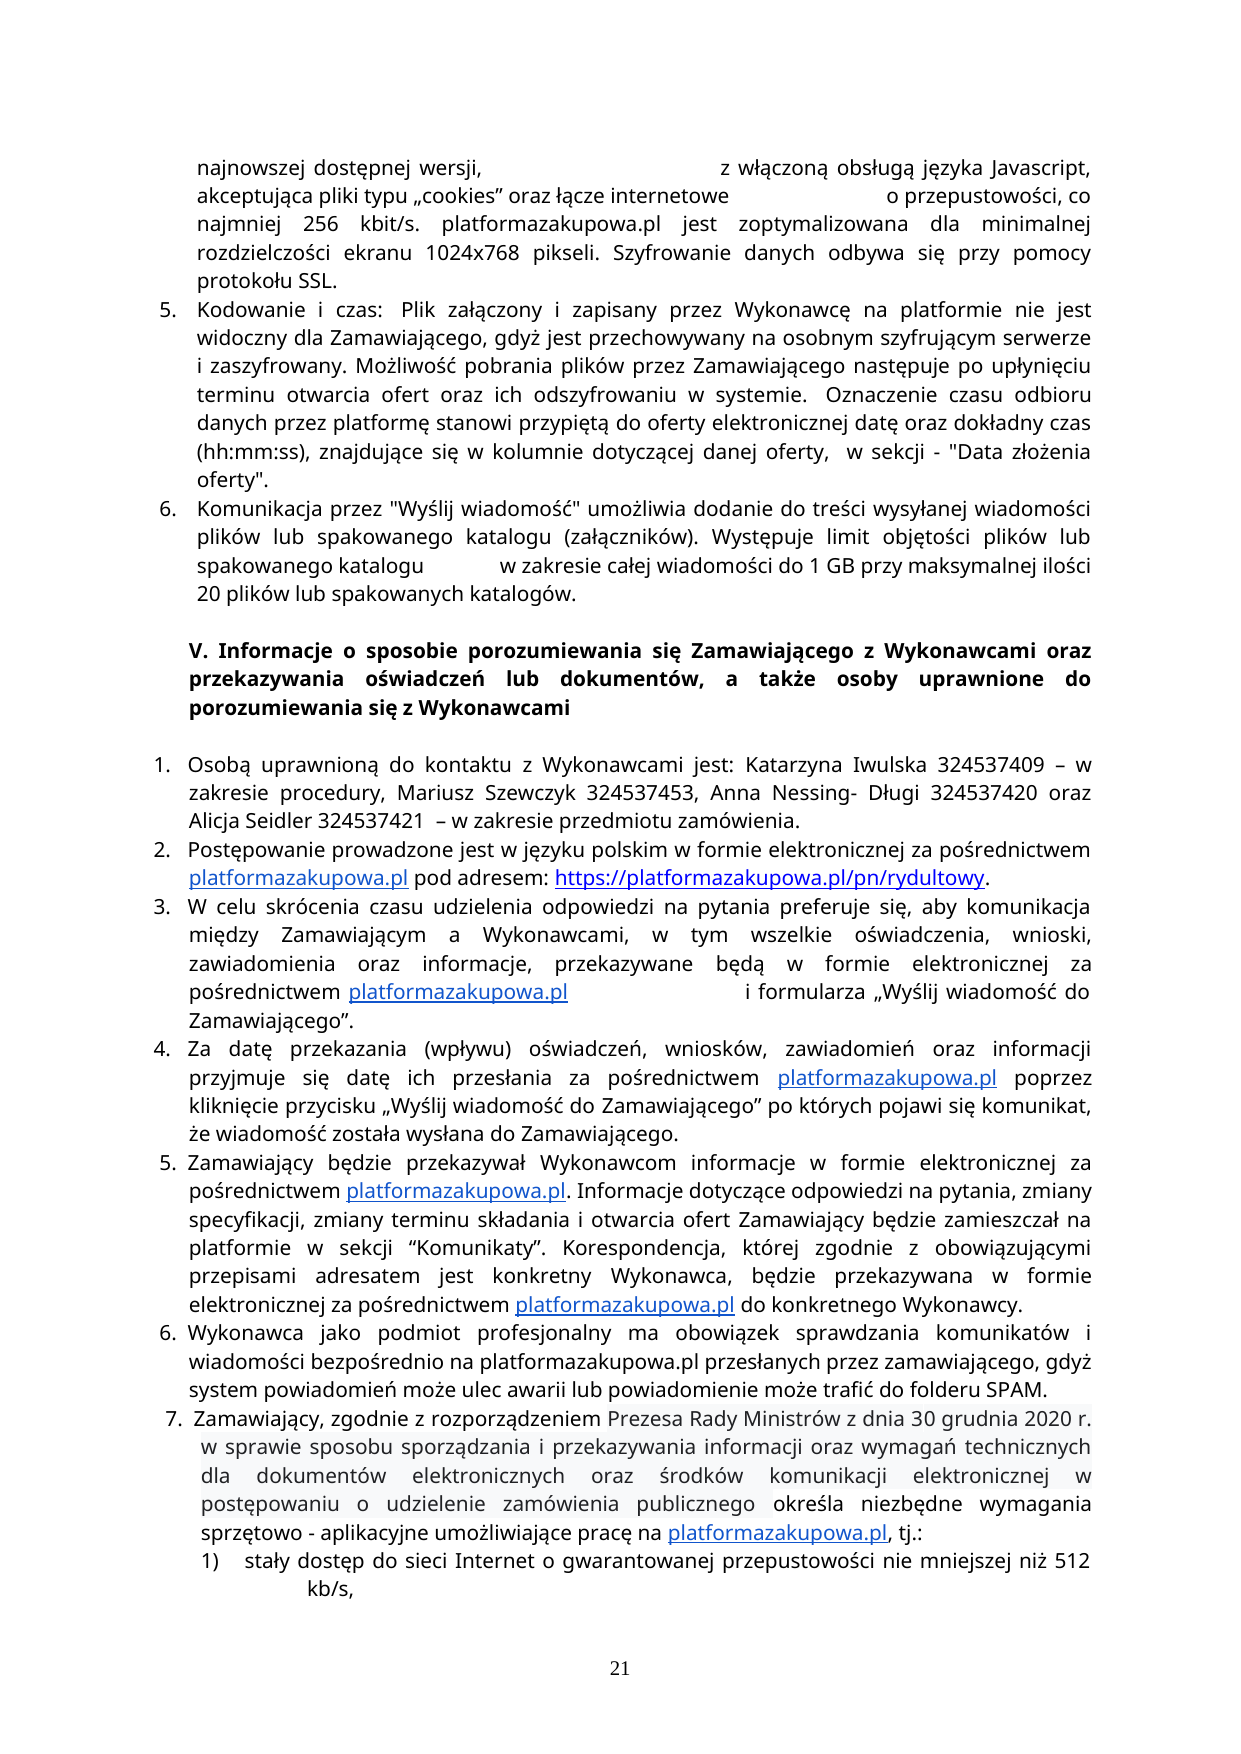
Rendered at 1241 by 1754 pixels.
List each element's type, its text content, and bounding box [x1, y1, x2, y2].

list Za datę przekazania (wpływu) oświadczeń, wniosków, zawiadomień oraz informacji przyjmuje się datę ich przesłania za pośrednictwem platformazakupowa.pl poprzez kliknięcie przycisku „Wyślij wiadomość do Zamawiającego” po których pojawi się komunikat, że wiadomość została wysłana do Zamawiającego. [153, 1034, 1092, 1148]
list Komunikacja przez "Wyślij wiadomość" umożliwia dodanie do treści wysyłanej wiadomości plików lub spakowanego katalogu (załączników). Występuje limit objętości plików lub spakowanego katalogu w zakresie całej wiadomości do 1 GB przy maksymalnej ilości 20 plików lub spakowanych katalogów. [159, 494, 1092, 608]
list Zamawiający będzie przekazywał Wykonawcom informacje w formie elektronicznej za pośrednictwem platformazakupowa.pl. Informacje dotyczące odpowiedzi na pytania, zmiany specyfikacji, zmiany terminu składania i otwarcia ofert Zamawiający będzie zamieszczał na platformie w sekcji “Komunikaty”. Korespondencja, której zgodnie z obowiązującymi przepisami adresatem jest konkretny Wykonawca, będzie przekazywana w formie elektronicznej za pośrednictwem platformazakupowa.pl do konkretnego Wykonawcy. [159, 1148, 1092, 1318]
list Postępowanie prowadzone jest w języku polskim w formie elektronicznej za pośrednictwem platformazakupowa.pl pod adresem: https://platformazakupowa.pl/pn/rydultowy. [153, 835, 1092, 892]
list stały dostęp do sieci Internet o gwarantowanej przepustowości nie mniejszej niż 512 kb/s, [201, 1546, 1092, 1603]
list Kodowanie i czas: Plik załączony i zapisany przez Wykonawcę na platformie nie jest widoczny dla Zamawiającego, gdyż jest przechowywany na osobnym szyfrującym serwerze i zaszyfrowany. Możliwość pobrania plików przez Zamawiającego następuje po upłynięciu terminu otwarcia ofert oraz ich odszyfrowaniu w systemie. Oznaczenie czasu odbioru danych przez platformę stanowi przypiętą do oferty elektronicznej datę oraz dokładny czas (hh:mm:ss), znajdujące się w kolumnie dotyczącej danej oferty, w sekcji - "Data złożenia oferty". [159, 295, 1092, 494]
list Zamawiający, zgodnie z rozporządzeniem Prezesa Rady Ministrów z dnia 30 grudnia 2020 r. w sprawie sposobu sporządzania i przekazywania informacji oraz wymagań technicznych dla dokumentów elektronicznych oraz środków komunikacji elektronicznej w postępowaniu o udzielenie zamówienia publicznego określa niezbędne wymagania sprzętowo - aplikacyjne umożliwiające pracę na platformazakupowa.pl, tj.: [165, 1404, 1092, 1546]
subtitle V. Informacje o sposobie porozumiewania się Zamawiającego z Wykonawcami oraz przekazywania oświadczeń lub dokumentów, a także osoby uprawnione do porozumiewania się z Wykonawcami [159, 636, 1092, 721]
list Wykonawca jako podmiot profesjonalny ma obowiązek sprawdzania komunikatów i wiadomości bezpośrednio na platformazakupowa.pl przesłanych przez zamawiającego, gdyż system powiadomień może ulec awarii lub powiadomienie może trafić do folderu SPAM. [159, 1318, 1092, 1404]
list W celu skrócenia czasu udzielenia odpowiedzi na pytania preferuje się, aby komunikacja między Zamawiającym a Wykonawcami, w tym wszelkie oświadczenia, wnioski, zawiadomienia oraz informacje, przekazywane będą w formie elektronicznej za pośrednictwem platformazakupowa.pl i formularza „Wyślij wiadomość do Zamawiającego”. [153, 892, 1092, 1034]
list najnowszej dostępnej wersji, z włączoną obsługą języka Javascript, akceptująca pliki typu „cookies” oraz łącze internetowe o przepustowości, co najmniej 256 kbit/s. platformazakupowa.pl jest zoptymalizowana dla minimalnej rozdzielczości ekranu 1024x768 pikseli. Szyfrowanie danych odbywa się przy pomocy protokołu SSL. [159, 153, 1092, 295]
list Osobą uprawnioną do kontaktu z Wykonawcami jest: Katarzyna Iwulska 324537409 – w zakresie procedury, Mariusz Szewczyk 324537453, Anna Nessing- Długi 324537420 oraz Alicja Seidler 324537421 – w zakresie przedmiotu zamówienia. [153, 750, 1092, 835]
